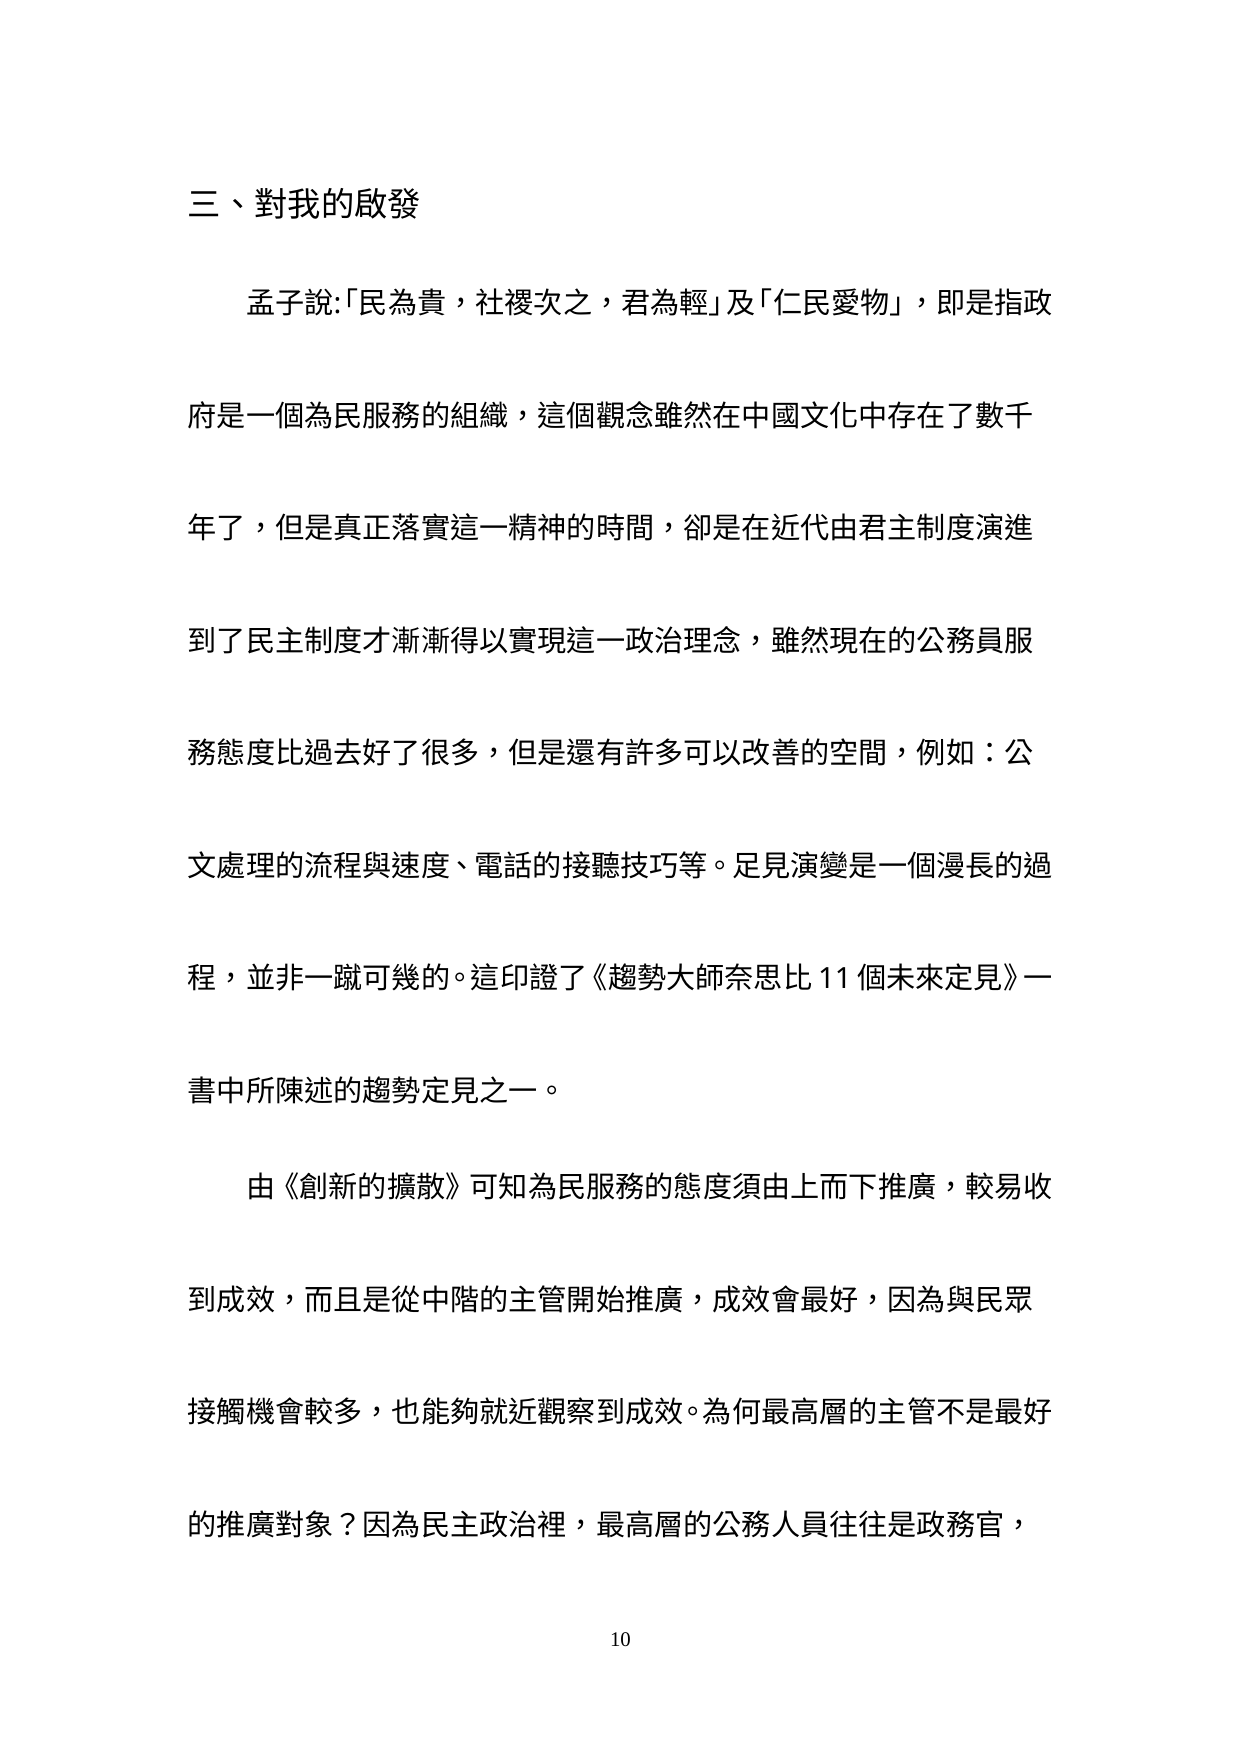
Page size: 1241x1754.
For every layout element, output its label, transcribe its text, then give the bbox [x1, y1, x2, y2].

text 孟子說:「民為貴，社禝次之，君為輕」及「仁民愛物」，即是指政府是一個為民服務的組織，這個觀念雖然在中國文化中存在了數千年了，但是真正落實這一精神的時間，卻是在近代由君主制度演進到了民主制度才漸漸得以實現這一政治理念，雖然現在的公務員服務態度比過去好了很多，但是還有許多可以改善的空間，例如：公文處理的流程與速度、電話的接聽技巧等。足見演變是一個漫長的過程，並非一蹴可幾的。這印證了《趨勢大師奈思比11個未來定見》一書中所陳述的趨勢定見之一。 [187, 263, 1053, 1126]
text 三、對我的啟發 [187, 164, 1053, 239]
text 由《創新的擴散》可知為民服務的態度須由上而下推廣，較易收到成效，而且是從中階的主管開始推廣，成效會最好，因為與民眾接觸機會較多，也能夠就近觀察到成效。為何最高層的主管不是最好的推廣對象？因為民主政治裡，最高層的公務人員往往是政務官，任期有一定的期間，隨著政黨輪替而更換，所以與最基層的公務人員相處的時間較短，所以較無法發揮意見領袖的影響效果，如果以命令式的權威領導容易造成基層的反彈或流於形式，無法深入人心，就沒有長期的效果。所以中階的公務人員是最好的創新推廣對象，他們以身作則可以發揮意見領袖的影響效果，而且與基層公務人員的關係最接近，所以可以隨時感受到基層對創新的感受而隨時調整推廣的方式。 [187, 1147, 1053, 1560]
